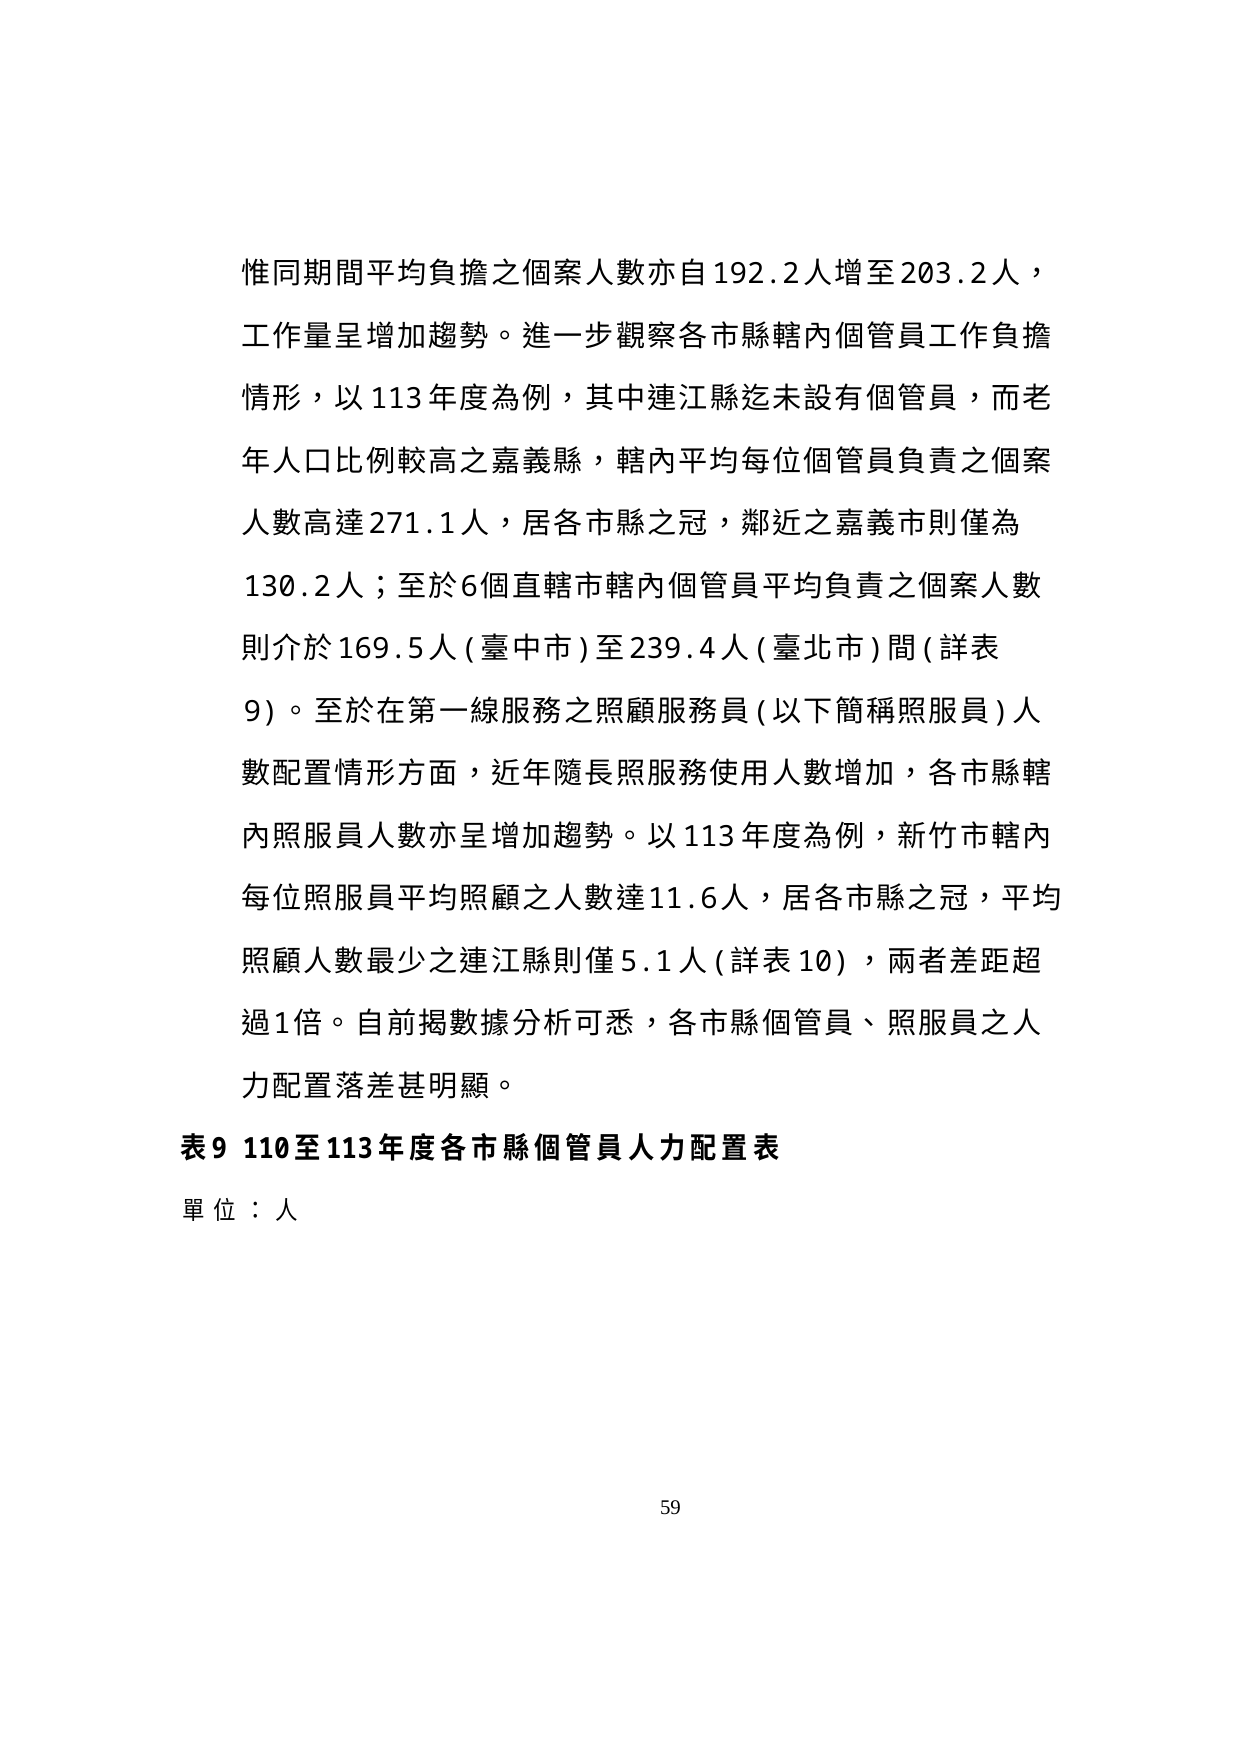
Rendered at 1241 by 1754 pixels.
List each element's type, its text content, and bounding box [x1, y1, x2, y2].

text 依衛福部長照人力統計資料，110至113年度對長照資源配置扮演關鍵角色之個案管理員(以下簡稱個管員)整體人數自110年度之2,519人逐年提高至113年度之3,726人，惟同期間平均負擔之個案人數亦自192.2人增至203.2人，工作量呈增加趨勢。進一步觀察各市縣轄內個管員工作負擔情形，以113年度為例，其中連江縣迄未設有個管員，而老年人口比例較高之嘉義縣，轄內平均每位個管員負責之個案人數高達271.1人，居各市縣之冠，鄰近之嘉義市則僅為130.2人；至於6個直轄市轄內個管員平均負責之個案人數則介於169.5人(臺中市)至239.4人(臺北市)間(詳表9)。至於在第一線服務之照顧服務員(以下簡稱照服員)人數配置情形方面，近年隨長照服務使用人數增加，各市縣轄內照服員人數亦呈增加趨勢。以113年度為例，新竹市轄內每位照服員平均照顧之人數達11.6人，居各市縣之冠，平均照顧人數最少之連江縣則僅5.1人(詳表10)，兩者差距超過1倍。自前揭數據分析可悉，各市縣個管員、照服員之人力配置落差甚明顯。 [236, 229, 1063, 1104]
text 表9 110至113年度各市縣個管員人力配置表 單位：人 [177, 1104, 1107, 1229]
